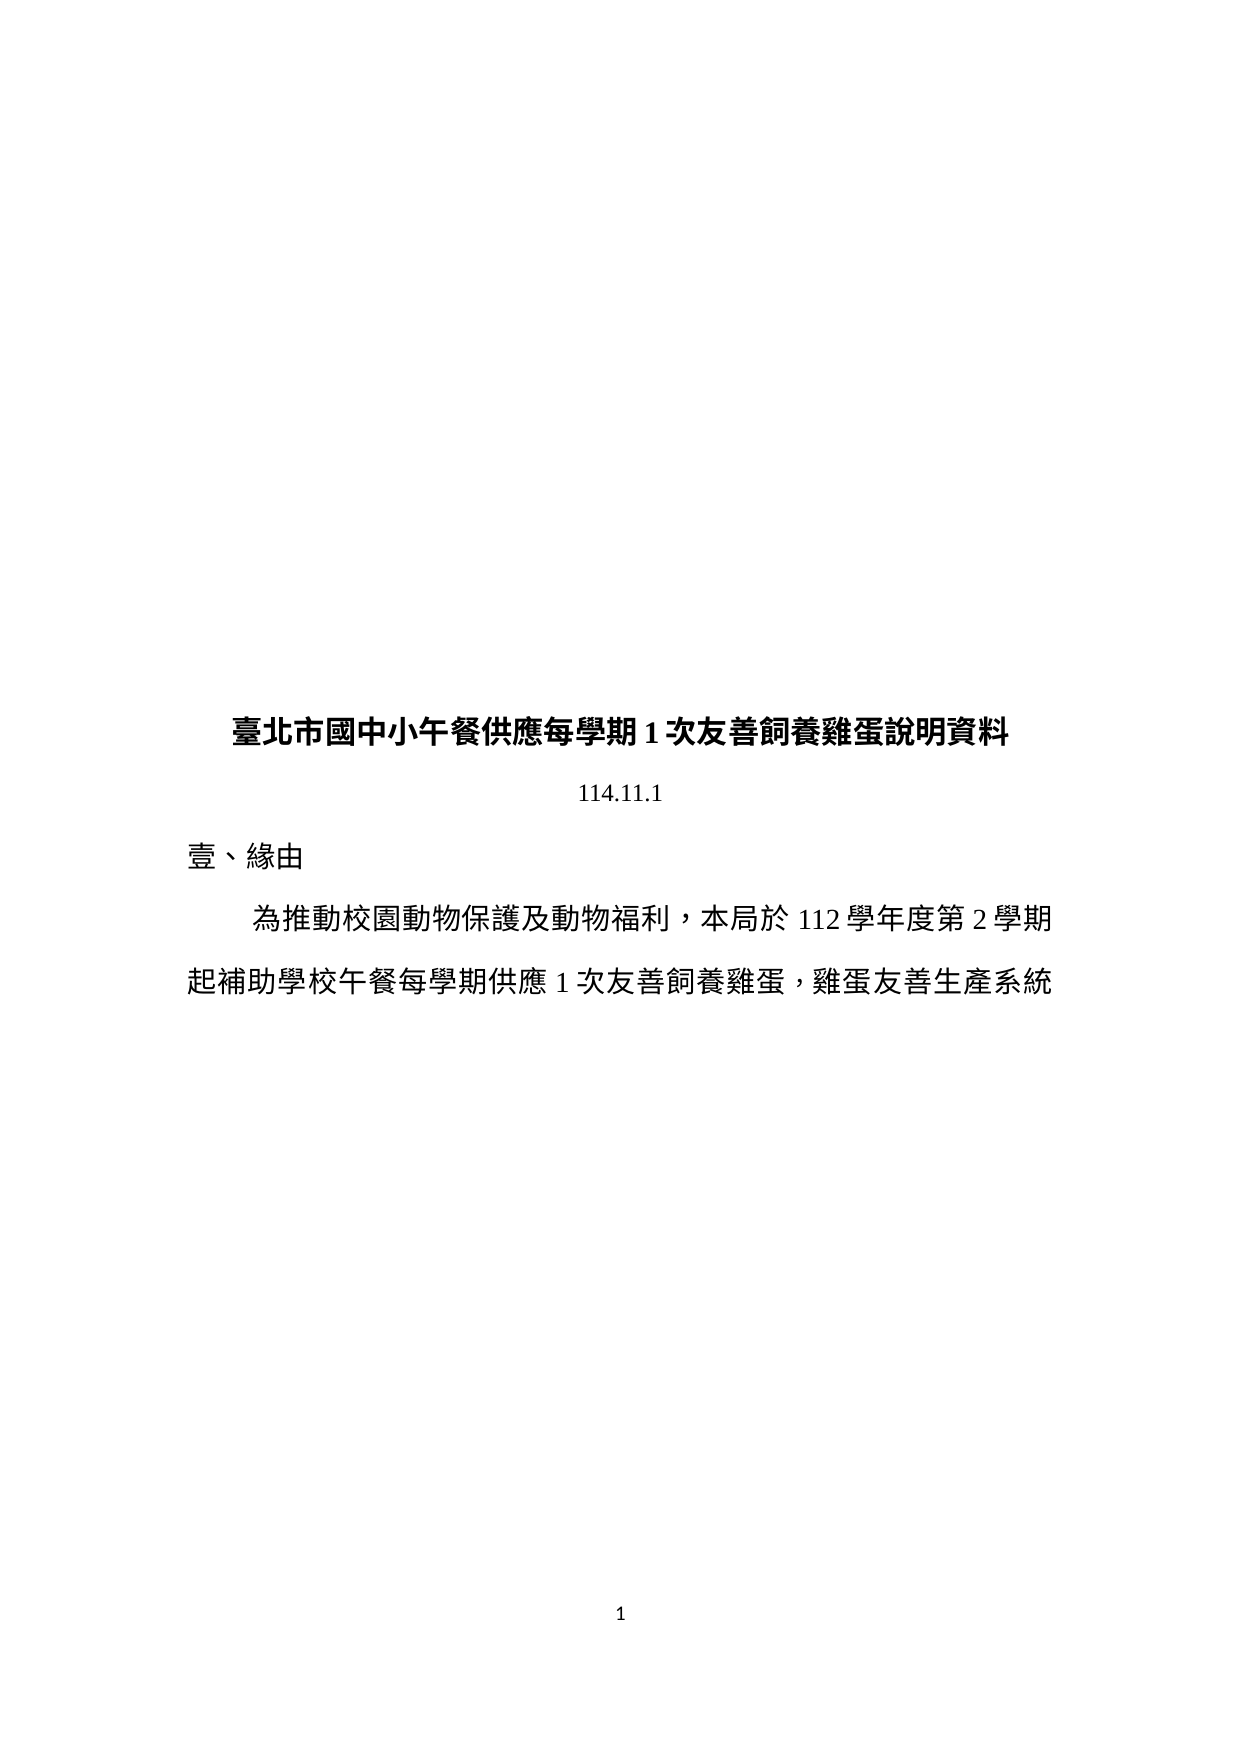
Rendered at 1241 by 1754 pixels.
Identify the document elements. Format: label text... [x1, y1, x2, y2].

text 臺北市國中小午餐供應每學期1次友善飼養雞蛋說明資料114.11.1 [187, 688, 1053, 813]
text 為推動校園動物保護及動物福利，本局於112學年度第2學期起補助學校午餐每學期供應1次友善飼養雞蛋，雞蛋友善生產系統 [187, 875, 1053, 1000]
text 壹、緣由 [187, 813, 1053, 875]
